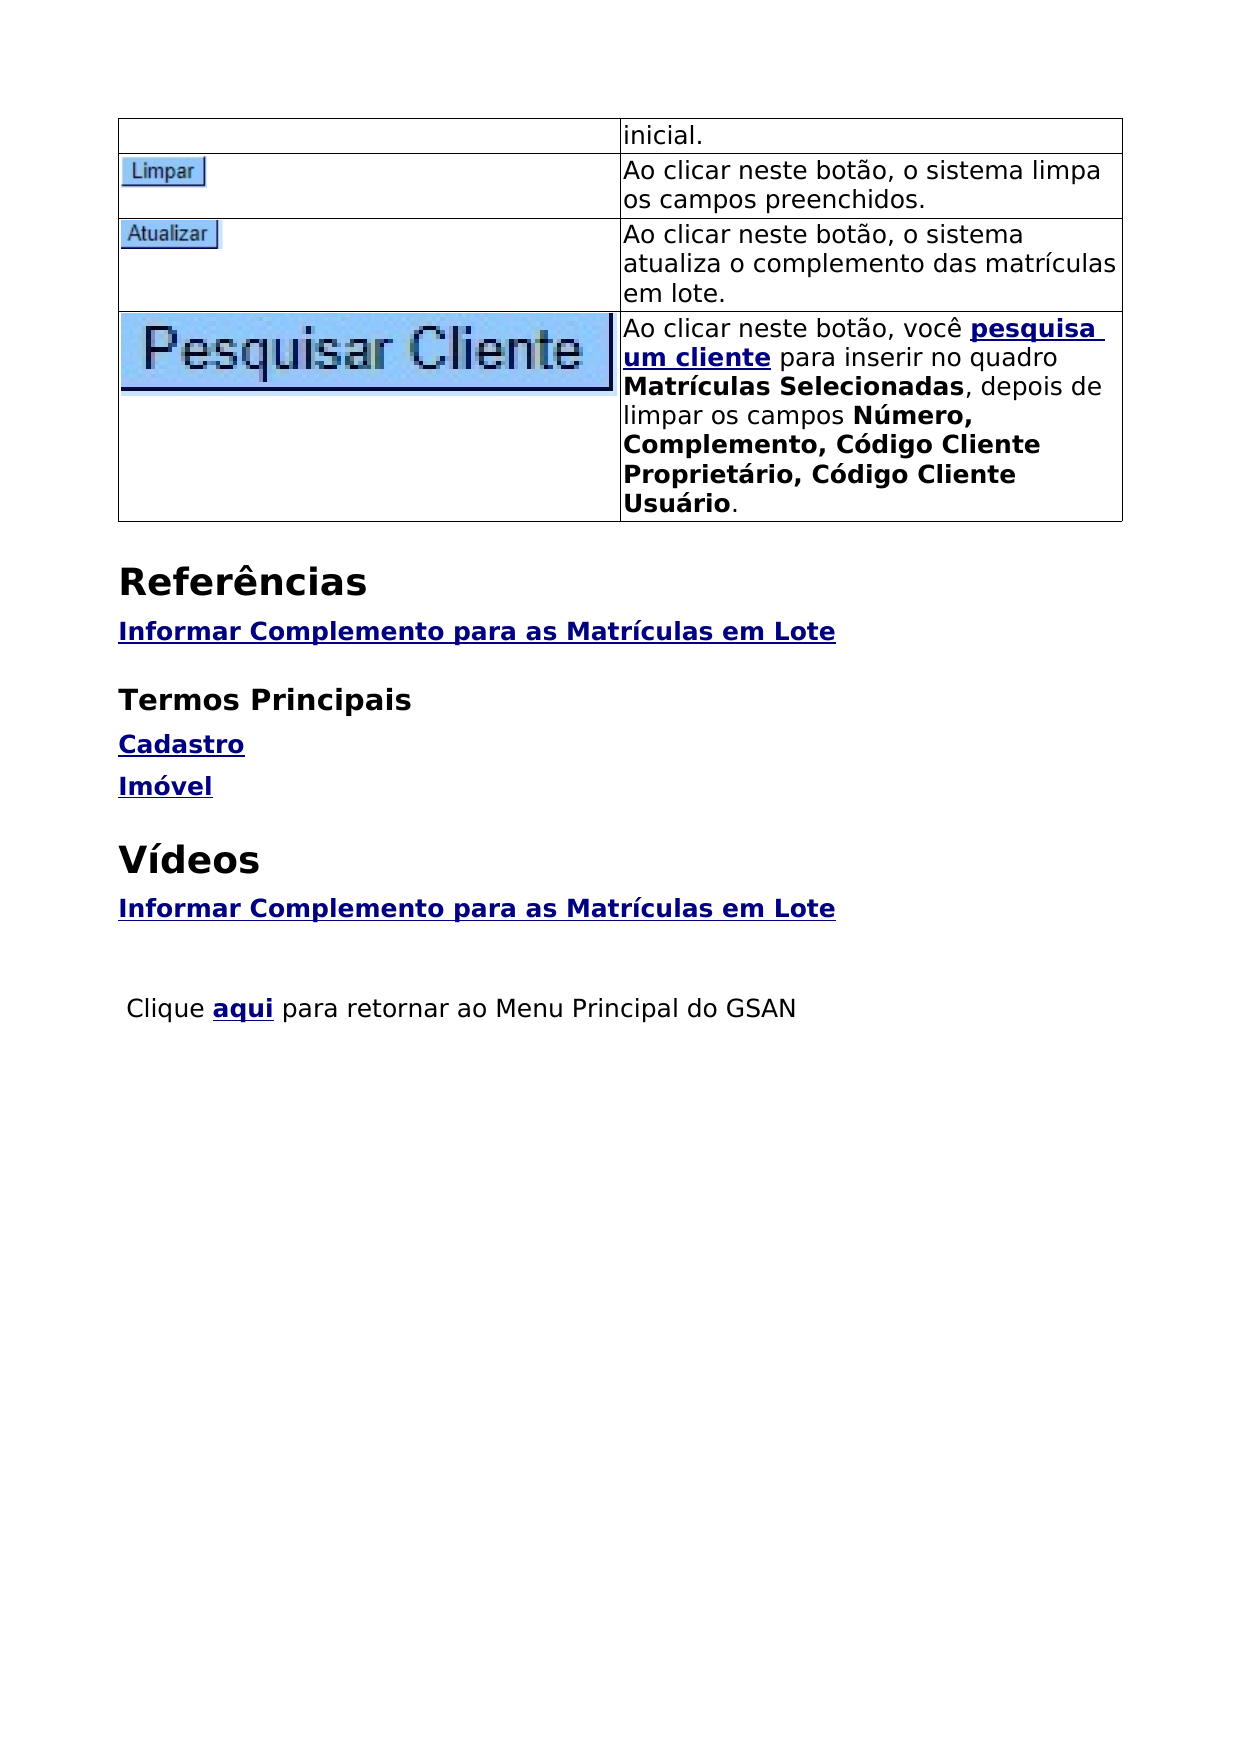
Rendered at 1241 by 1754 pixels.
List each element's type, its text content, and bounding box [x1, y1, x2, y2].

text Informar Complemento para as Matrículas em Lote [118, 895, 1122, 924]
table_cell inicial. [621, 119, 1122, 153]
text Clique aqui para retornar ao Menu Principal do GSAN [118, 936, 1122, 1024]
subtitle Termos Principais [118, 684, 1122, 718]
text Imóvel [118, 772, 1122, 801]
subtitle Referências [118, 561, 1122, 604]
picture [121, 220, 223, 249]
table_cell [119, 154, 620, 217]
table_cell [119, 219, 620, 311]
table_cell [119, 312, 620, 521]
table_cell Ao clicar neste botão, você pesquisa um cliente para inserir no quadro Matrículas Selecionadas, depois de limpar os campos Número, Complemento, Código Cliente Proprietário, Código Cliente Usuário. [621, 312, 1122, 521]
table_cell Ao clicar neste botão, o sistema limpa os campos preenchidos. [621, 154, 1122, 217]
table_cell [119, 119, 620, 153]
text Informar Complemento para as Matrículas em Lote [118, 617, 1122, 646]
picture [121, 156, 207, 188]
picture [121, 313, 618, 396]
subtitle Vídeos [118, 838, 1122, 882]
text Cadastro [118, 730, 1122, 759]
table_cell Ao clicar neste botão, o sistema atualiza o complemento das matrículas em lote. [621, 219, 1122, 311]
